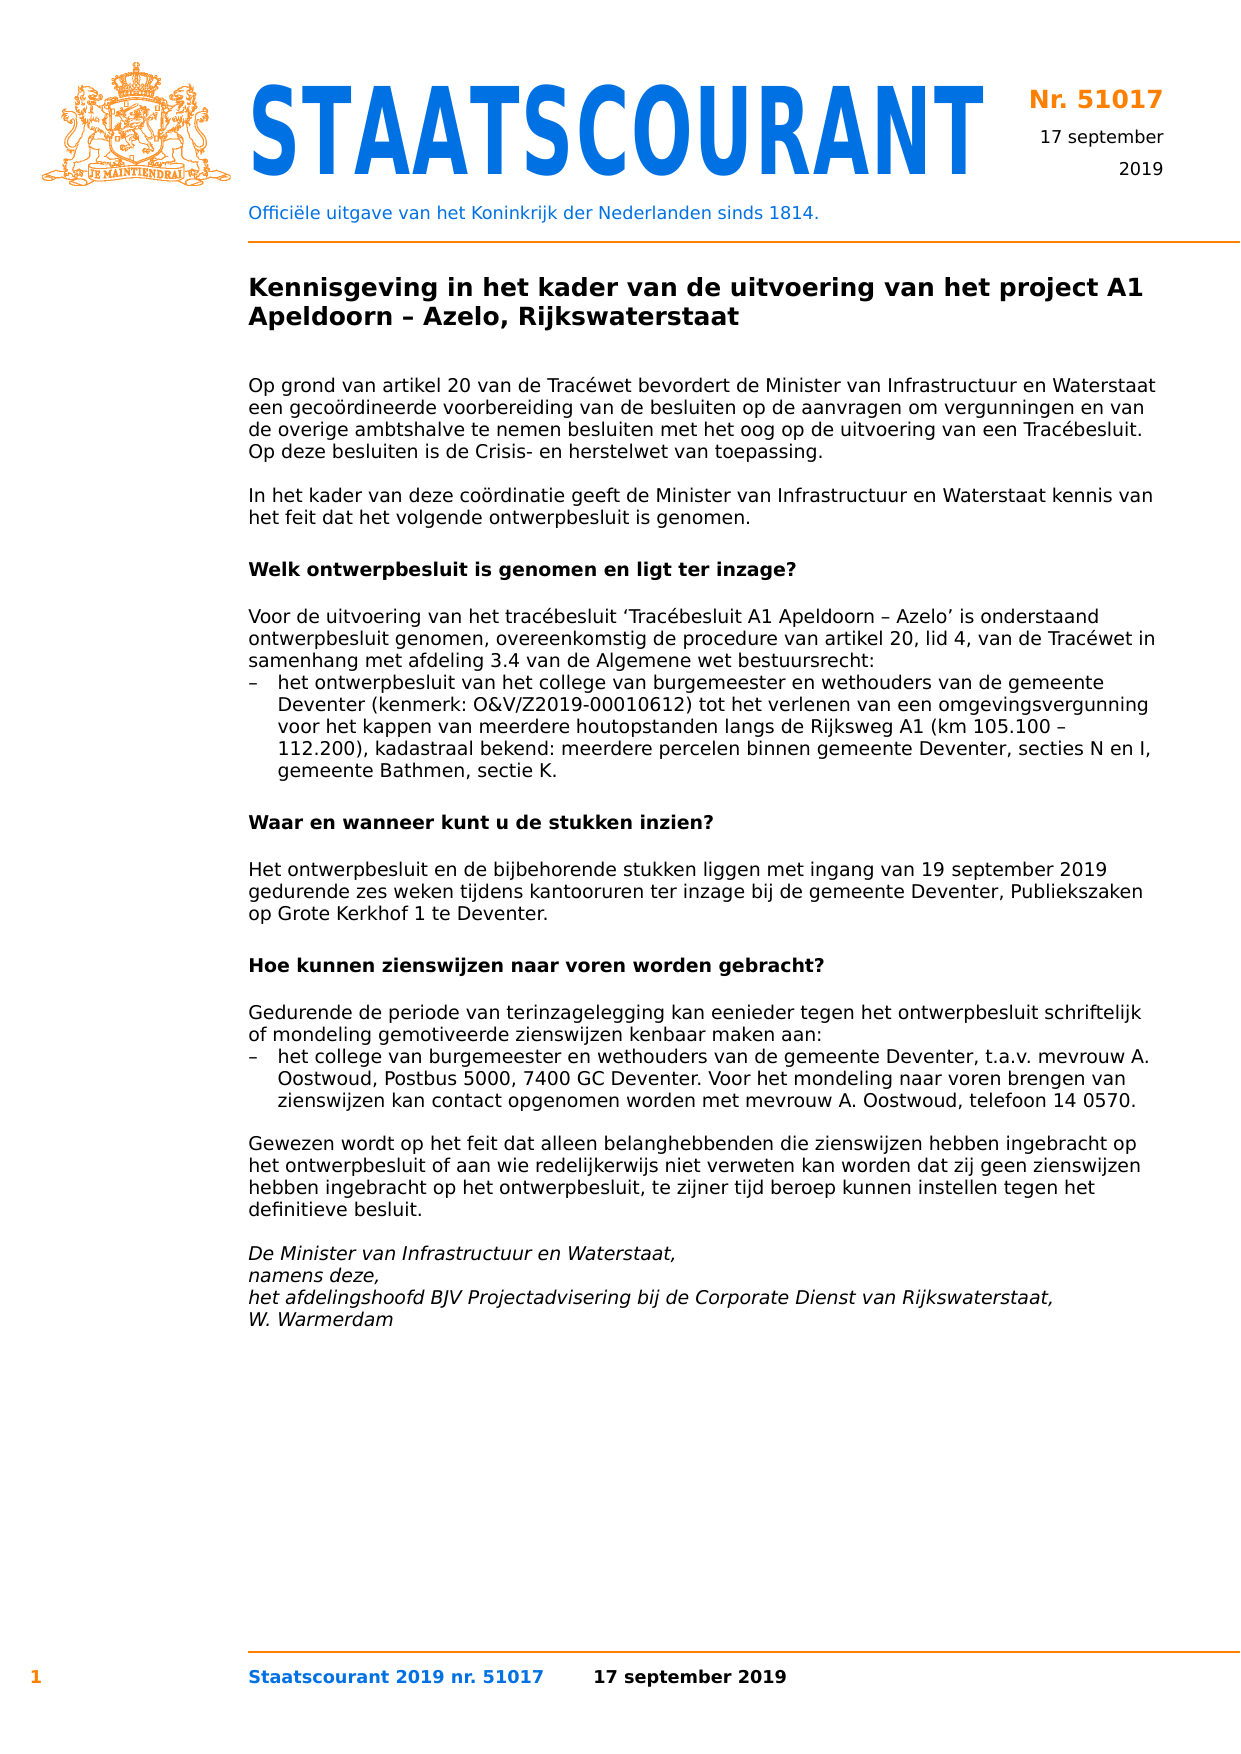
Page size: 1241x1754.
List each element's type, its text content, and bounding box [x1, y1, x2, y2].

text – het ontwerpbesluit van het college van burgemeester en wethouders van de gemeente Deventer (kenmerk: O&V/Z2019-00010612) tot het verlenen van een omgevingsvergunning voor het kappen van meerdere houtopstanden langs de Rijksweg A1 (km 105.100 – 112.200), kadastraal bekend: meerdere percelen binnen gemeente Deventer, secties N en I, gemeente Bathmen, sectie K. [248, 672, 1163, 782]
text Gedurende de periode van terinzagelegging kan eenieder tegen het ontwerpbesluit schriftelijk of mondeling gemotiveerde zienswijzen kenbaar maken aan: [248, 1002, 1163, 1046]
text Op grond van artikel 20 van de Tracéwet bevordert de Minister van Infrastructuur en Waterstaat een gecoördineerde voorbereiding van de besluiten op de aanvragen om vergunningen en van de overige ambtshalve te nemen besluiten met het oog op de uitvoering van een Tracébesluit. Op deze besluiten is de Crisis- en herstelwet van toepassing. [248, 375, 1163, 463]
text Voor de uitvoering van het tracébesluit ‘Tracébesluit A1 Apeldoorn – Azelo’ is onderstaand ontwerpbesluit genomen, overeenkomstig de procedure van artikel 20, lid 4, van de Tracéwet in samenhang met afdeling 3.4 van de Algemene wet bestuursrecht: [248, 606, 1163, 672]
table_cell Officiële uitgave van het Koninkrijk der Nederlanden sinds 1814. [248, 203, 1240, 241]
subtitle Hoe kunnen zienswijzen naar voren worden gebracht? [248, 954, 1163, 977]
subtitle Welk ontwerpbesluit is genomen en ligt ter inzage? [248, 559, 1163, 581]
table_header STAATSCOURANT [248, 62, 998, 203]
subtitle Kennisgeving in het kader van de uitvoering van het project A1 Apeldoorn – Azelo, Rijkswaterstaat [248, 273, 1163, 331]
text – het college van burgemeester en wethouders van de gemeente Deventer, t.a.v. mevrouw A. Oostwoud, Postbus 5000, 7400 GC Deventer. Voor het mondeling naar voren brengen van zienswijzen kan contact opgenomen worden met mevrouw A. Oostwoud, telefoon 14 0570. [248, 1046, 1163, 1111]
text De Minister van Infrastructuur en Waterstaat, namens deze, het afdelingshoofd BJV Projectadvisering bij de Corporate Dienst van Rijkswaterstaat, W. Warmerdam [248, 1243, 1163, 1331]
text Het ontwerpbesluit en de bijbehorende stukken liggen met ingang van 19 september 2019 gedurende zes weken tijdens kantooruren ter inzage bij de gemeente Deventer, Publiekszaken op Grote Kerkhof 1 te Deventer. [248, 859, 1163, 924]
table_cell 17 september [998, 121, 1240, 153]
table_header Nr. 51017 [998, 62, 1240, 121]
text In het kader van deze coördinatie geeft de Minister van Infrastructuur en Waterstaat kennis van het feit dat het volgende ontwerpbesluit is genomen. [248, 485, 1163, 529]
text Gewezen wordt op het feit dat alleen belanghebbenden die zienswijzen hebben ingebracht op het ontwerpbesluit of aan wie redelijkerwijs niet verweten kan worden dat zij geen zienswijzen hebben ingebracht op het ontwerpbesluit, te zijner tijd beroep kunnen instellen tegen het definitieve besluit. [248, 1133, 1163, 1221]
picture [41, 62, 231, 186]
table_cell 2019 [998, 153, 1240, 203]
table_header [25, 62, 248, 241]
subtitle Waar en wanneer kunt u de stukken inzien? [248, 812, 1163, 834]
